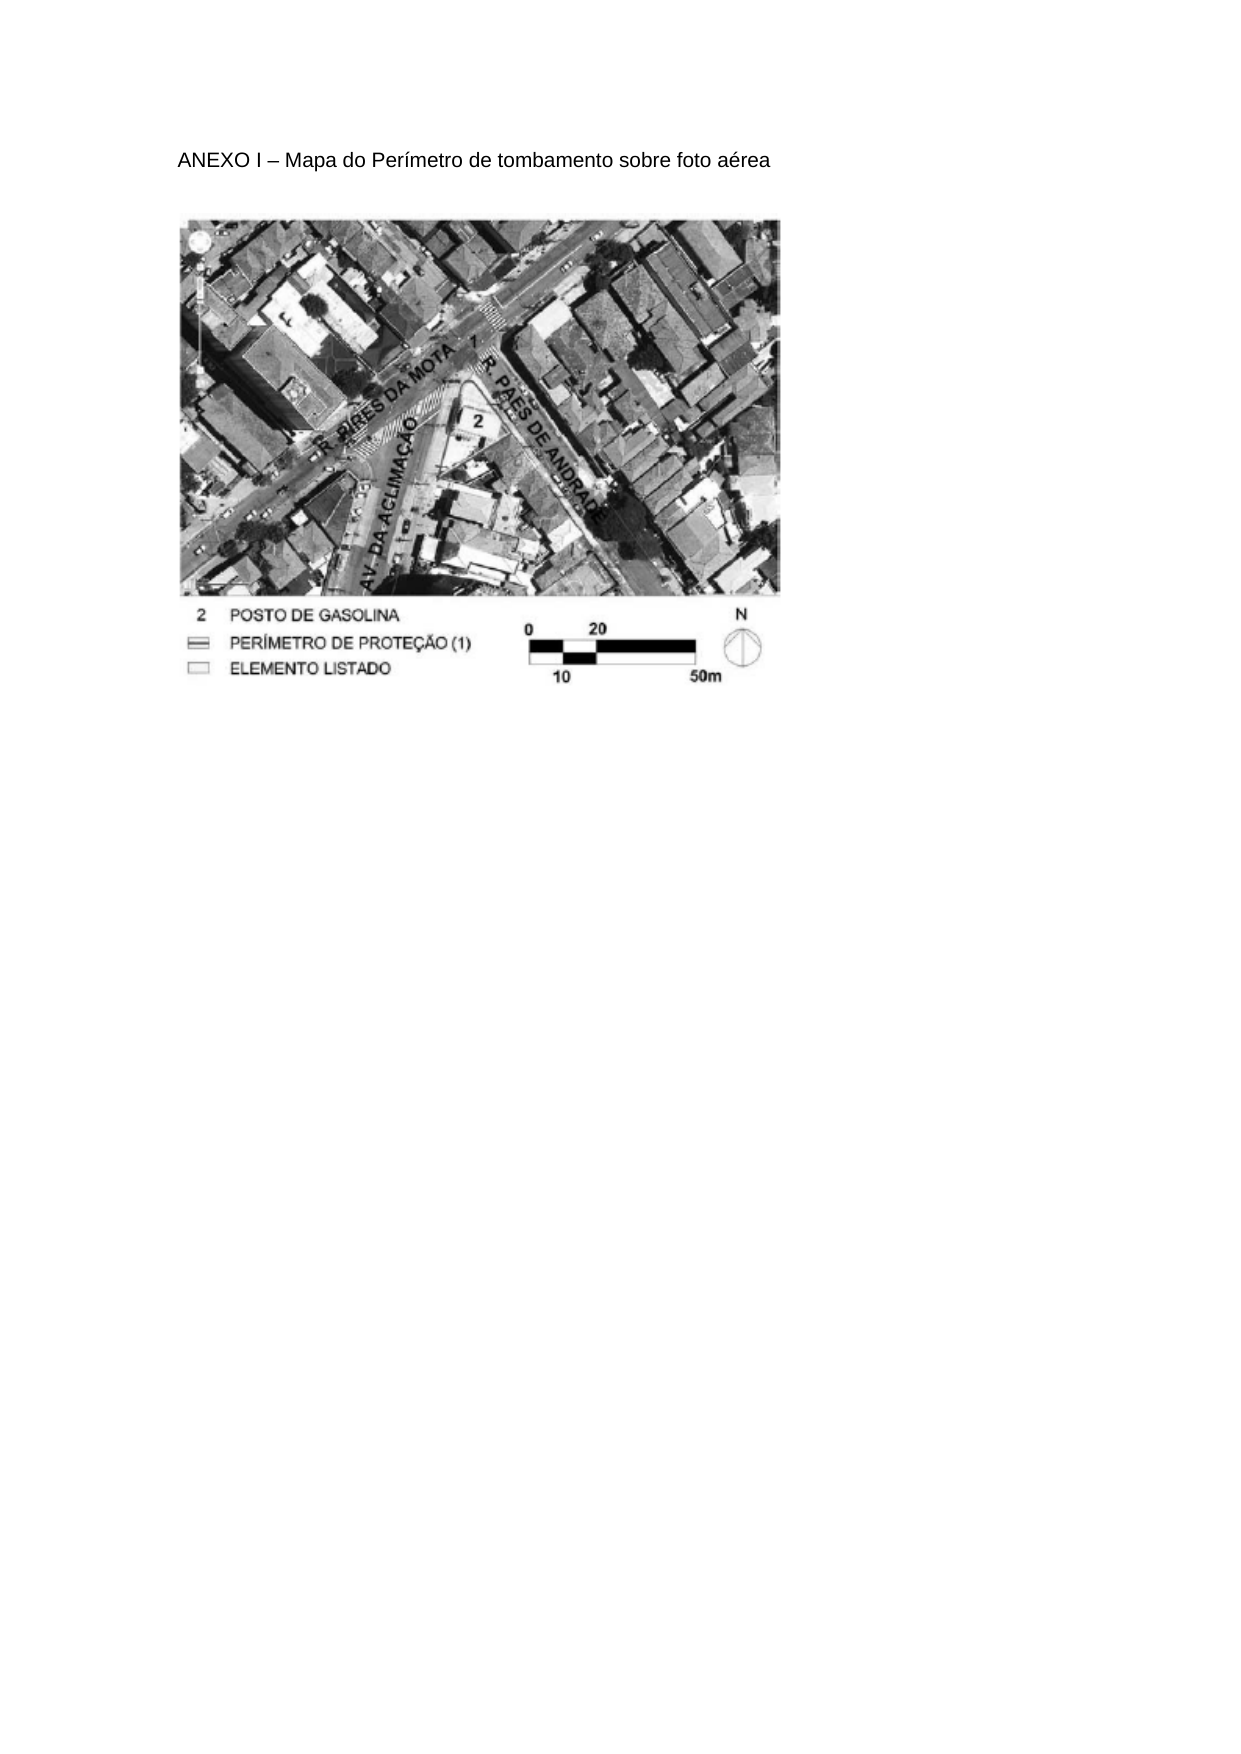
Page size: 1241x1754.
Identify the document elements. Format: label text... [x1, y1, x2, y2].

text ANEXO I – Mapa do Perímetro de tombamento sobre foto aérea [177, 148, 1063, 172]
